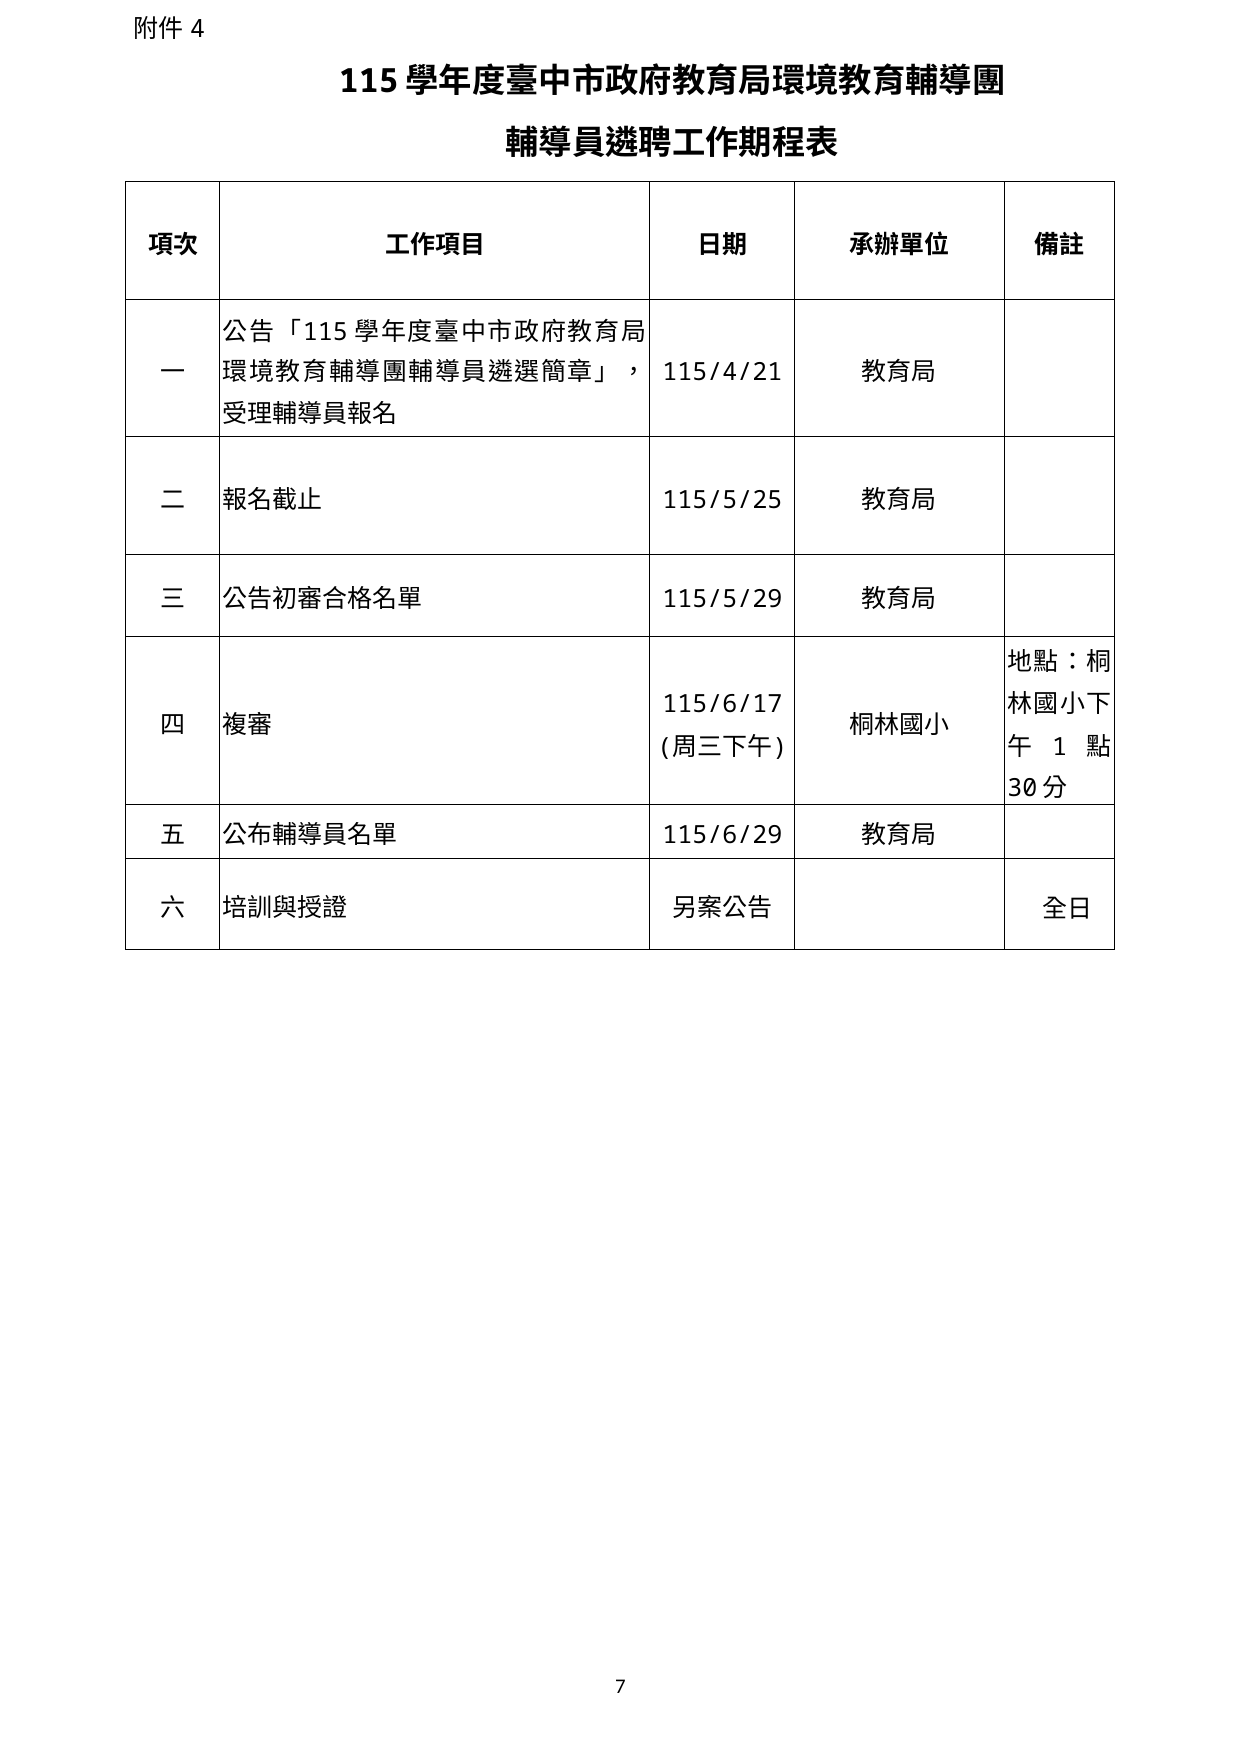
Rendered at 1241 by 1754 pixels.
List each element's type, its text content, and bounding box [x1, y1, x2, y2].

table_header 工作項目 [220, 182, 649, 299]
table_cell 二 [126, 437, 219, 554]
table_cell 115/5/29 [650, 555, 794, 636]
table_cell 五 [126, 805, 219, 858]
table_cell 另案公告 [650, 859, 794, 949]
table_cell 報名截止 [220, 437, 649, 554]
table_cell 115/6/29 [650, 805, 794, 858]
table_cell [1005, 805, 1114, 858]
table_cell 公告「115學年度臺中市政府教育局環境教育輔導團輔導員遴選簡章」，受理輔導員報名 [220, 300, 649, 436]
table_cell 115/6/17(周三下午) [650, 637, 794, 804]
table_cell 公告初審合格名單 [220, 555, 649, 636]
table_cell 桐林國小 [795, 637, 1004, 804]
table_header 承辦單位 [795, 182, 1004, 299]
table_cell [1005, 555, 1114, 636]
table_cell 一 [126, 300, 219, 436]
table_cell [1005, 300, 1114, 436]
table_cell 115/5/25 [650, 437, 794, 554]
text 輔導員遴聘工作期程表 [118, 121, 1122, 162]
table_cell 教育局 [795, 437, 1004, 554]
table_header 日期 [650, 182, 794, 299]
table_cell 教育局 [795, 805, 1004, 858]
table_cell [1005, 437, 1114, 554]
table_cell 地點：桐林國小下午1點30分 [1005, 637, 1114, 804]
table_cell 四 [126, 637, 219, 804]
table_cell 教育局 [795, 555, 1004, 636]
table_header 項次 [126, 182, 219, 299]
table_header 備註 [1005, 182, 1114, 299]
table_cell 複審 [220, 637, 649, 804]
table_cell 教育局 [795, 300, 1004, 436]
table_cell [795, 859, 1004, 949]
table_cell 三 [126, 555, 219, 636]
table_cell 115/4/21 [650, 300, 794, 436]
table_cell 六 [126, 859, 219, 949]
table_cell 公布輔導員名單 [220, 805, 649, 858]
table_cell 全日 [1005, 859, 1114, 949]
table_cell 培訓與授證 [220, 859, 649, 949]
text 115學年度臺中市政府教育局環境教育輔導團 [118, 60, 1122, 102]
